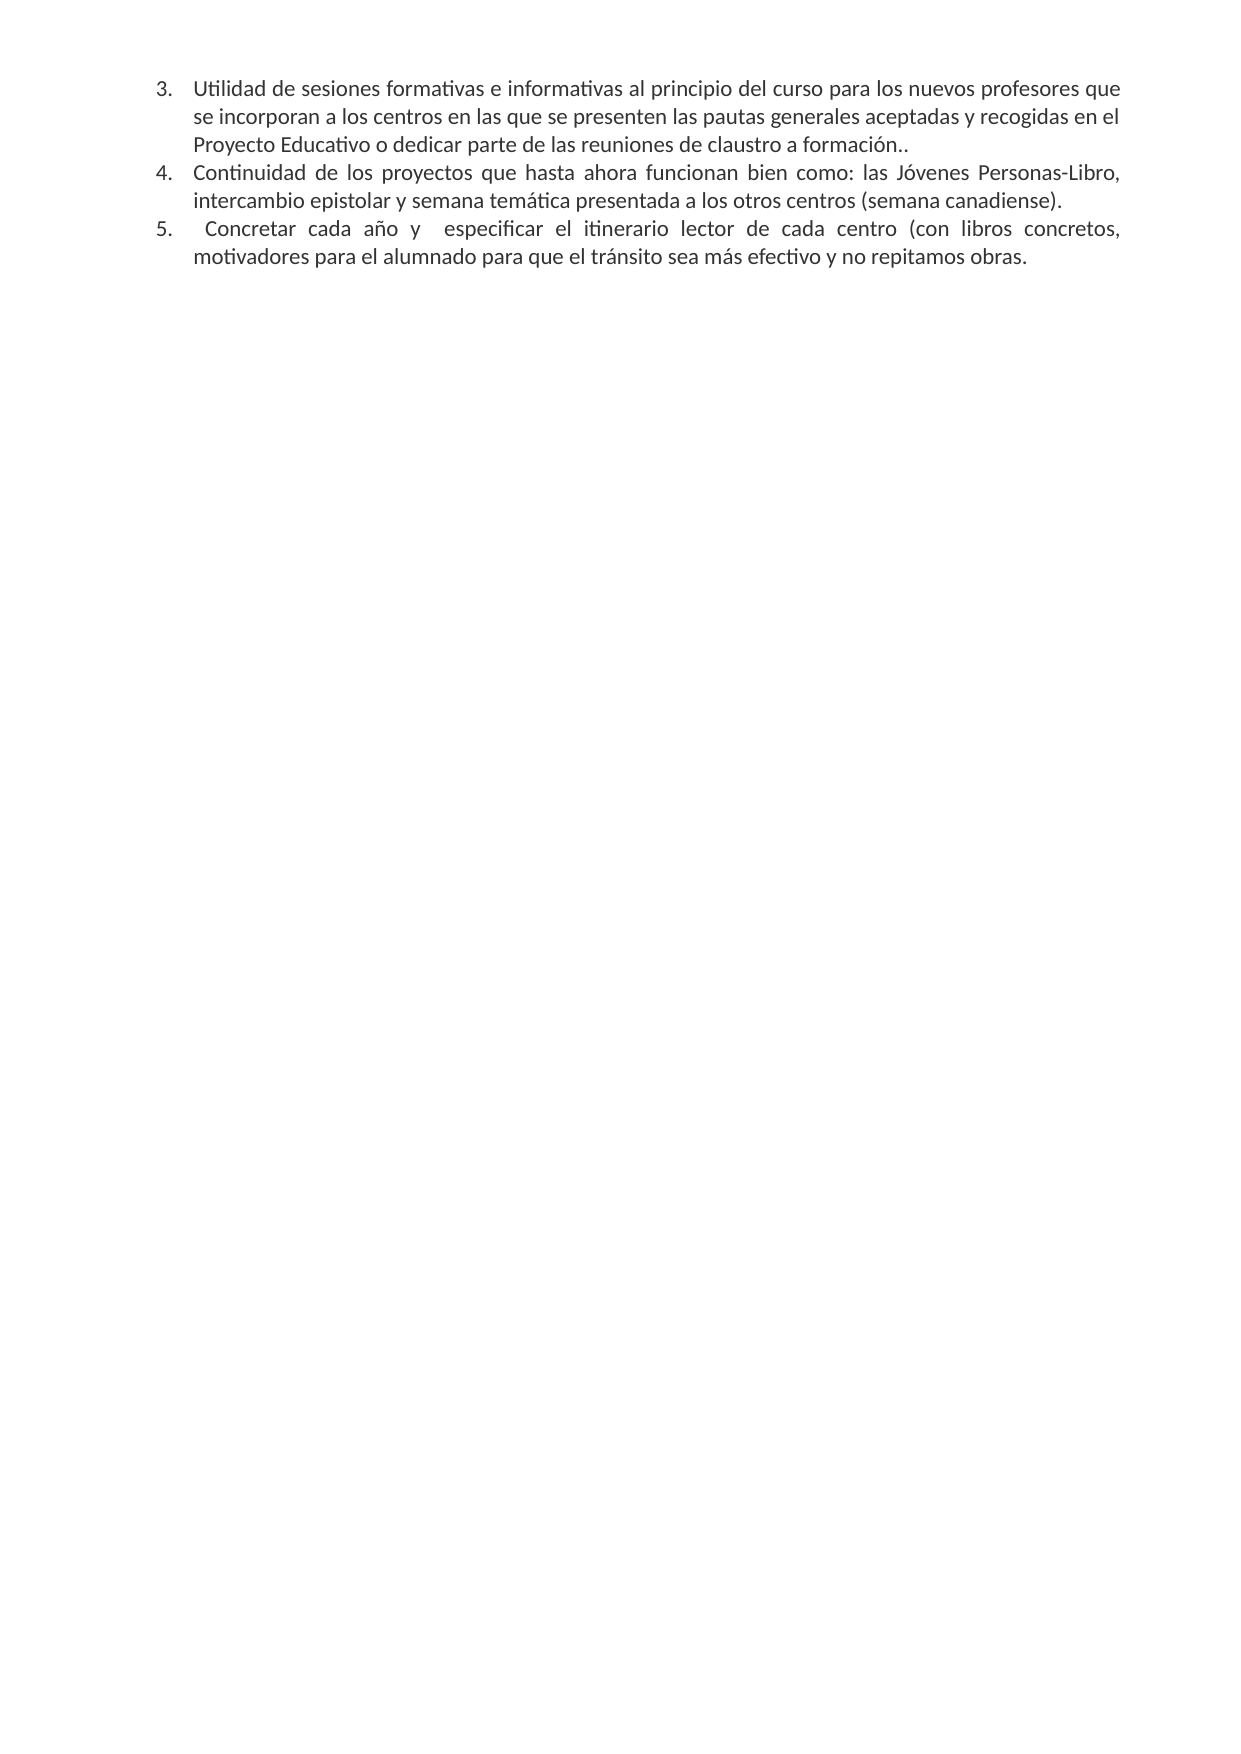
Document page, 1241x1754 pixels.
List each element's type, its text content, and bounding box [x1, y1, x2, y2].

list Continuidad de los proyectos que hasta ahora funcionan bien como: las Jóvenes Personas-Libro, intercambio epistolar y semana temática presentada a los otros centros (semana canadiense). [156, 158, 1122, 214]
list Utilidad de sesiones formativas e informativas al principio del curso para los nuevos profesores que se incorporan a los centros en las que se presenten las pautas generales aceptadas y recogidas en el Proyecto Educativo o dedicar parte de las reuniones de claustro a formación.. [156, 74, 1122, 158]
list Concretar cada año y especificar el itinerario lector de cada centro (con libros concretos, motivadores para el alumnado para que el tránsito sea más efectivo y no repitamos obras. [156, 214, 1122, 270]
